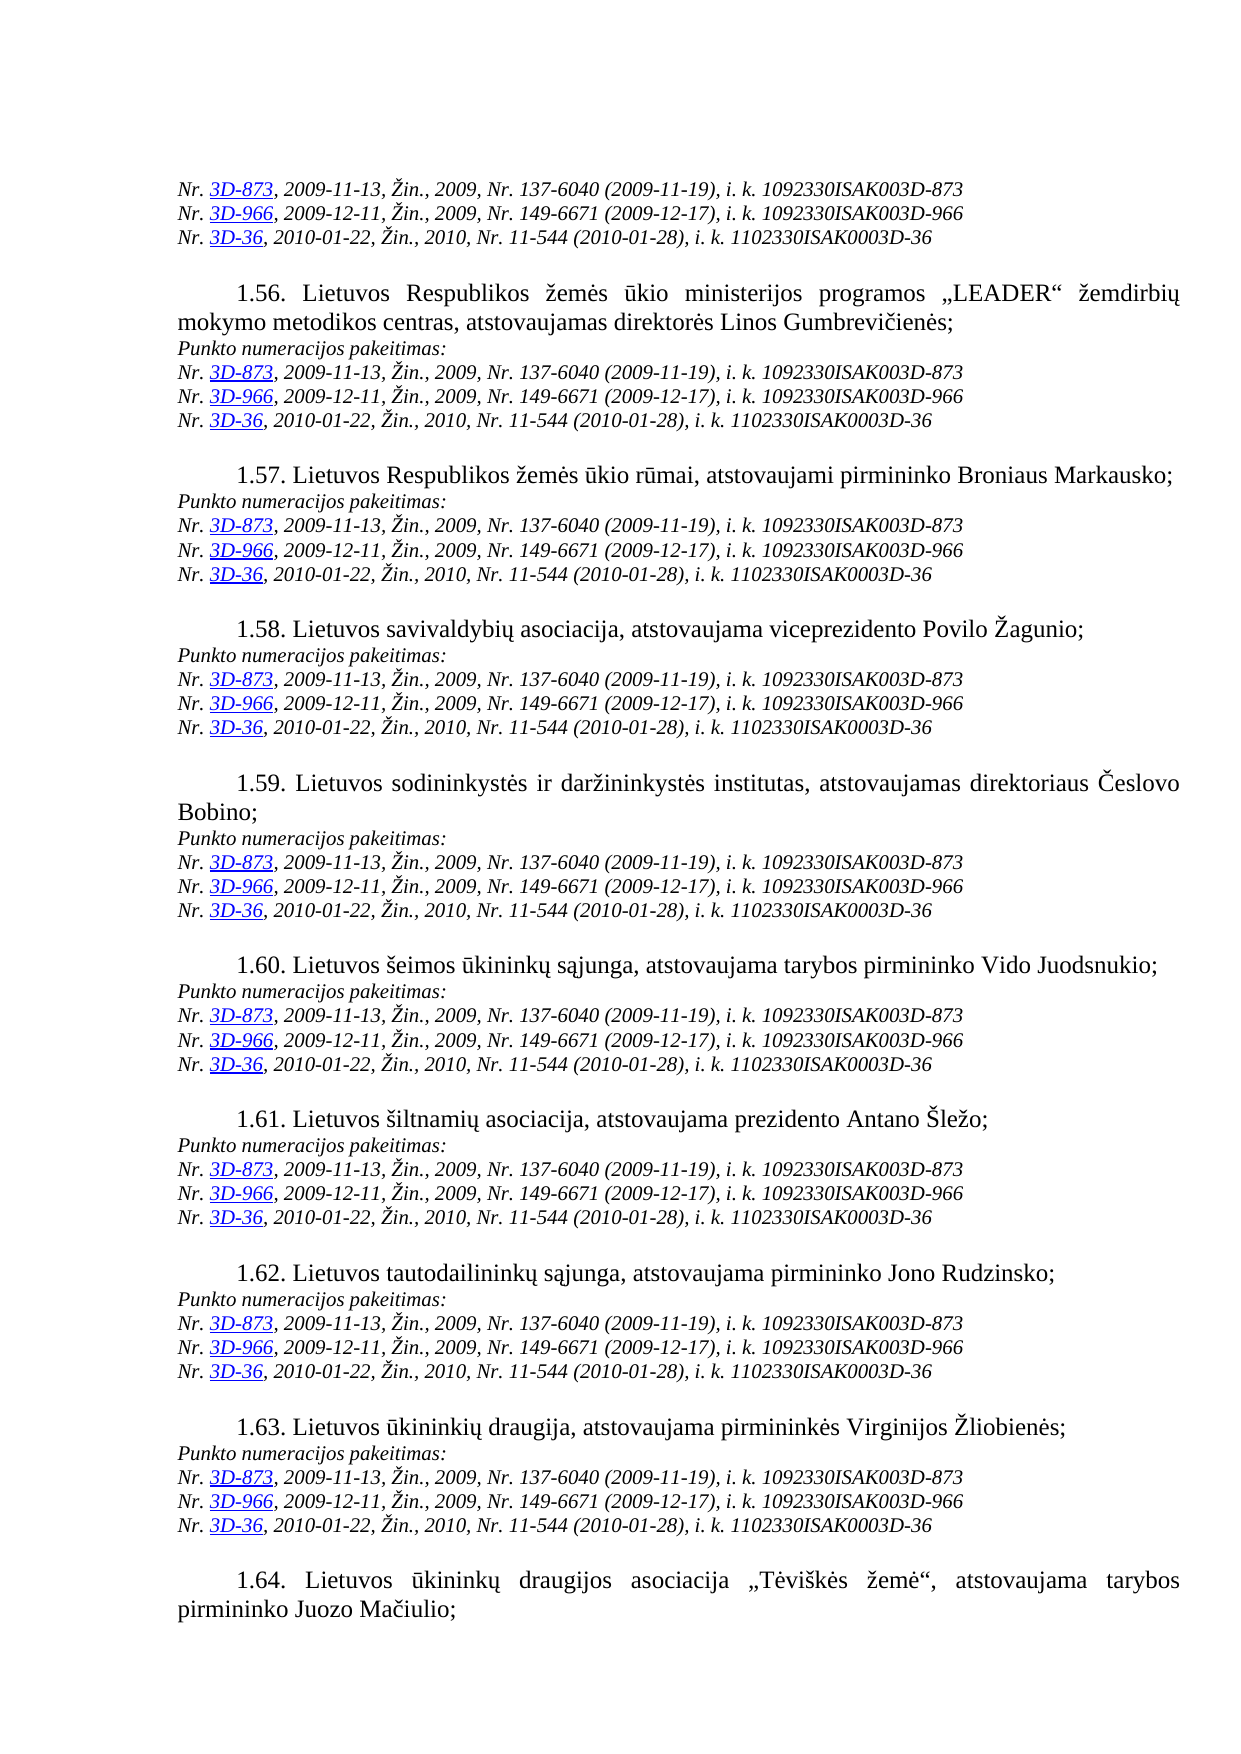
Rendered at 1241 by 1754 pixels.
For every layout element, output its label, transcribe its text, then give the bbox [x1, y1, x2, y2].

text 1.62. Lietuvos tautodailininkų sąjunga, atstovaujama pirmininko Jono Rudzinsko; [177, 1258, 1181, 1287]
text Nr. 3D-36, 2010-01-22, Žin., 2010, Nr. 11-544 (2010-01-28), i. k. 1102330ISAK0003D-36 [177, 1513, 1181, 1537]
text Nr. 3D-966, 2009-12-11, Žin., 2009, Nr. 149-6671 (2009-12-17), i. k. 1092330ISAK003D-966 [177, 537, 1181, 562]
text Nr. 3D-966, 2009-12-11, Žin., 2009, Nr. 149-6671 (2009-12-17), i. k. 1092330ISAK003D-966 [177, 1489, 1181, 1513]
text Nr. 3D-966, 2009-12-11, Žin., 2009, Nr. 149-6671 (2009-12-17), i. k. 1092330ISAK003D-966 [177, 201, 1181, 225]
text Nr. 3D-873, 2009-11-13, Žin., 2009, Nr. 137-6040 (2009-11-19), i. k. 1092330ISAK003D-873 [177, 1311, 1181, 1335]
text Nr. 3D-966, 2009-12-11, Žin., 2009, Nr. 149-6671 (2009-12-17), i. k. 1092330ISAK003D-966 [177, 691, 1181, 715]
text Nr. 3D-873, 2009-11-13, Žin., 2009, Nr. 137-6040 (2009-11-19), i. k. 1092330ISAK003D-873 [177, 850, 1181, 874]
text Nr. 3D-36, 2010-01-22, Žin., 2010, Nr. 11-544 (2010-01-28), i. k. 1102330ISAK0003D-36 [177, 898, 1181, 922]
text 1.60. Lietuvos šeimos ūkininkų sąjunga, atstovaujama tarybos pirmininko Vido Juodsnukio; [177, 951, 1181, 979]
text Nr. 3D-36, 2010-01-22, Žin., 2010, Nr. 11-544 (2010-01-28), i. k. 1102330ISAK0003D-36 [177, 225, 1181, 249]
text Nr. 3D-36, 2010-01-22, Žin., 2010, Nr. 11-544 (2010-01-28), i. k. 1102330ISAK0003D-36 [177, 1205, 1181, 1229]
text Punkto numeracijos pakeitimas: [177, 826, 1181, 850]
text Nr. 3D-873, 2009-11-13, Žin., 2009, Nr. 137-6040 (2009-11-19), i. k. 1092330ISAK003D-873 [177, 513, 1181, 537]
text Nr. 3D-966, 2009-12-11, Žin., 2009, Nr. 149-6671 (2009-12-17), i. k. 1092330ISAK003D-966 [177, 1027, 1181, 1052]
text Punkto numeracijos pakeitimas: [177, 1287, 1181, 1311]
text Nr. 3D-873, 2009-11-13, Žin., 2009, Nr. 137-6040 (2009-11-19), i. k. 1092330ISAK003D-873 [177, 360, 1181, 384]
text Punkto numeracijos pakeitimas: [177, 336, 1181, 360]
text 1.57. Lietuvos Respublikos žemės ūkio rūmai, atstovaujami pirmininko Broniaus Markausko; [177, 461, 1181, 489]
text Punkto numeracijos pakeitimas: [177, 979, 1181, 1003]
text Nr. 3D-36, 2010-01-22, Žin., 2010, Nr. 11-544 (2010-01-28), i. k. 1102330ISAK0003D-36 [177, 1052, 1181, 1076]
text 1.64. Lietuvos ūkininkų draugijos asociacija „Tėviškės žemė“, atstovaujama tarybos pirmininko Juozo Mačiulio; [177, 1566, 1181, 1623]
text 1.61. Lietuvos šiltnamių asociacija, atstovaujama prezidento Antano Šležo; [177, 1104, 1181, 1133]
text Nr. 3D-873, 2009-11-13, Žin., 2009, Nr. 137-6040 (2009-11-19), i. k. 1092330ISAK003D-873 [177, 1157, 1181, 1181]
text Punkto numeracijos pakeitimas: [177, 1133, 1181, 1157]
text Nr. 3D-36, 2010-01-22, Žin., 2010, Nr. 11-544 (2010-01-28), i. k. 1102330ISAK0003D-36 [177, 1359, 1181, 1383]
text Punkto numeracijos pakeitimas: [177, 643, 1181, 667]
text 1.56. Lietuvos Respublikos žemės ūkio ministerijos programos „LEADER“ žemdirbių mokymo metodikos centras, atstovaujamas direktorės Linos Gumbrevičienės; [177, 278, 1181, 336]
text 1.63. Lietuvos ūkininkių draugija, atstovaujama pirmininkės Virginijos Žliobienės; [177, 1412, 1181, 1441]
text Nr. 3D-36, 2010-01-22, Žin., 2010, Nr. 11-544 (2010-01-28), i. k. 1102330ISAK0003D-36 [177, 715, 1181, 739]
text Nr. 3D-966, 2009-12-11, Žin., 2009, Nr. 149-6671 (2009-12-17), i. k. 1092330ISAK003D-966 [177, 384, 1181, 408]
text Nr. 3D-873, 2009-11-13, Žin., 2009, Nr. 137-6040 (2009-11-19), i. k. 1092330ISAK003D-873 [177, 667, 1181, 691]
text 1.58. Lietuvos savivaldybių asociacija, atstovaujama viceprezidento Povilo Žagunio; [177, 614, 1181, 643]
text Punkto numeracijos pakeitimas: [177, 489, 1181, 513]
text Punkto numeracijos pakeitimas: [177, 1441, 1181, 1465]
text Nr. 3D-873, 2009-11-13, Žin., 2009, Nr. 137-6040 (2009-11-19), i. k. 1092330ISAK003D-873 [177, 1003, 1181, 1027]
text Nr. 3D-873, 2009-11-13, Žin., 2009, Nr. 137-6040 (2009-11-19), i. k. 1092330ISAK003D-873 [177, 1465, 1181, 1489]
text Nr. 3D-966, 2009-12-11, Žin., 2009, Nr. 149-6671 (2009-12-17), i. k. 1092330ISAK003D-966 [177, 874, 1181, 898]
text Nr. 3D-873, 2009-11-13, Žin., 2009, Nr. 137-6040 (2009-11-19), i. k. 1092330ISAK003D-873 [177, 177, 1181, 201]
text Nr. 3D-966, 2009-12-11, Žin., 2009, Nr. 149-6671 (2009-12-17), i. k. 1092330ISAK003D-966 [177, 1335, 1181, 1359]
text Nr. 3D-36, 2010-01-22, Žin., 2010, Nr. 11-544 (2010-01-28), i. k. 1102330ISAK0003D-36 [177, 562, 1181, 586]
text Nr. 3D-36, 2010-01-22, Žin., 2010, Nr. 11-544 (2010-01-28), i. k. 1102330ISAK0003D-36 [177, 408, 1181, 432]
text Nr. 3D-966, 2009-12-11, Žin., 2009, Nr. 149-6671 (2009-12-17), i. k. 1092330ISAK003D-966 [177, 1181, 1181, 1205]
text 1.59. Lietuvos sodininkystės ir daržininkystės institutas, atstovaujamas direktoriaus Česlovo Bobino; [177, 768, 1181, 826]
